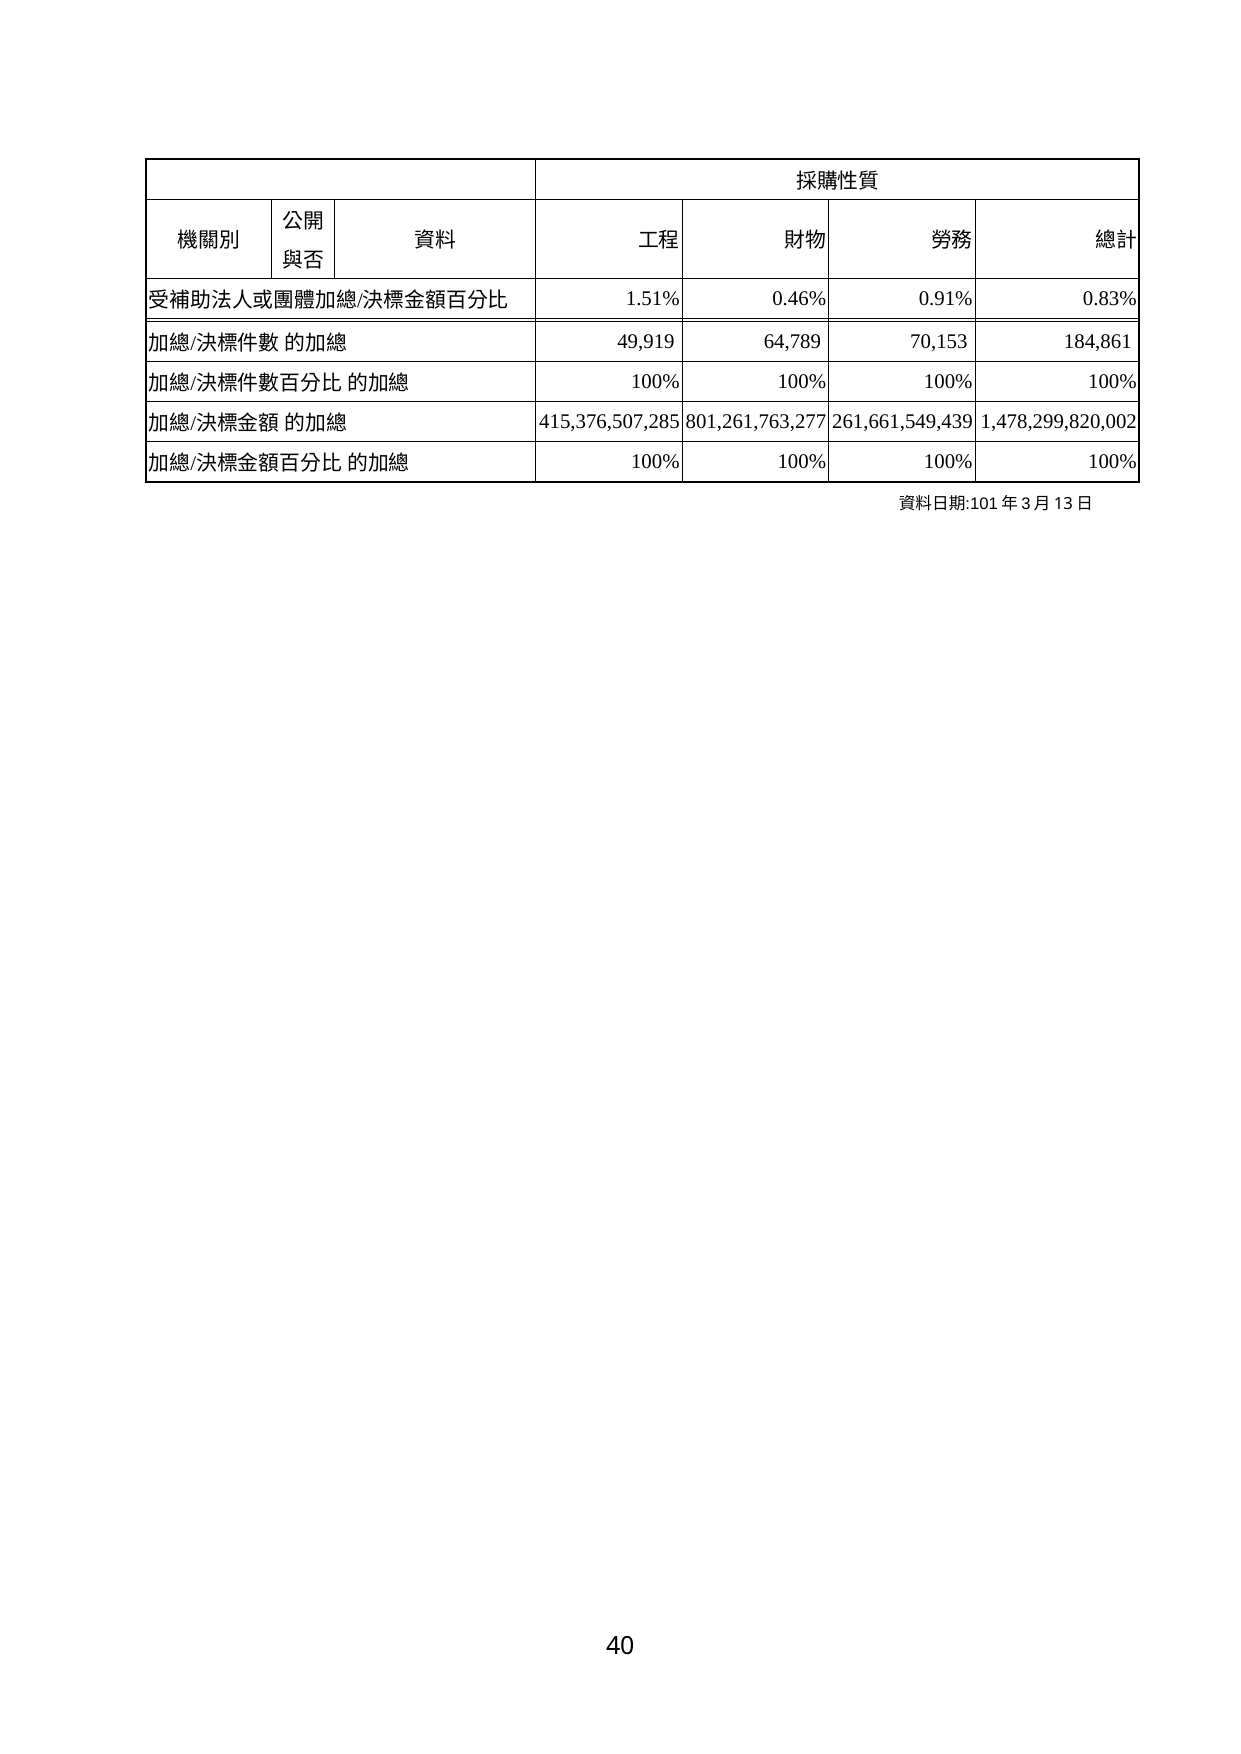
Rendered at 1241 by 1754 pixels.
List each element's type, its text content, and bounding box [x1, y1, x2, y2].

table_cell 總計 [976, 200, 1138, 278]
table_header 採購性質 [536, 160, 1138, 199]
table_cell 100% [536, 442, 682, 481]
table_cell 加總/決標金額百分比 的加總 [147, 442, 535, 481]
table_cell 100% [683, 362, 828, 401]
table_cell 100% [829, 362, 975, 401]
table_cell 100% [683, 442, 828, 481]
table_cell 財物 [683, 200, 828, 278]
text 資料日期:101年3月13日 [148, 483, 1092, 522]
table_cell 加總/決標件數百分比 的加總 [147, 362, 535, 401]
table_cell 64,789 [683, 322, 828, 361]
table_cell 100% [976, 362, 1138, 401]
table_cell 100% [976, 442, 1138, 481]
table_cell 勞務 [829, 200, 975, 278]
table_cell 801,261,763,277 [683, 402, 828, 441]
table_cell 工程 [536, 200, 682, 278]
table_cell 1.51% [536, 279, 682, 318]
table_cell 受補助法人或團體加總/決標金額百分比 [147, 279, 535, 318]
table_cell 機關別 [147, 200, 271, 278]
table_cell 415,376,507,285 [536, 402, 682, 441]
table_cell 70,153 [829, 322, 975, 361]
table_cell 0.91% [829, 279, 975, 318]
table_cell 0.83% [976, 279, 1138, 318]
table_cell 加總/決標件數 的加總 [147, 322, 535, 361]
table_cell 公開與否 [272, 200, 334, 278]
table_cell 49,919 [536, 322, 682, 361]
table_cell 100% [829, 442, 975, 481]
table_cell 100% [536, 362, 682, 401]
table_cell 184,861 [976, 322, 1138, 361]
table_cell 加總/決標金額 的加總 [147, 402, 535, 441]
table_cell 261,661,549,439 [829, 402, 975, 441]
table_cell 1,478,299,820,002 [976, 402, 1138, 441]
table_cell 資料 [335, 200, 535, 278]
table_cell 0.46% [683, 279, 828, 318]
table_header [147, 160, 535, 199]
